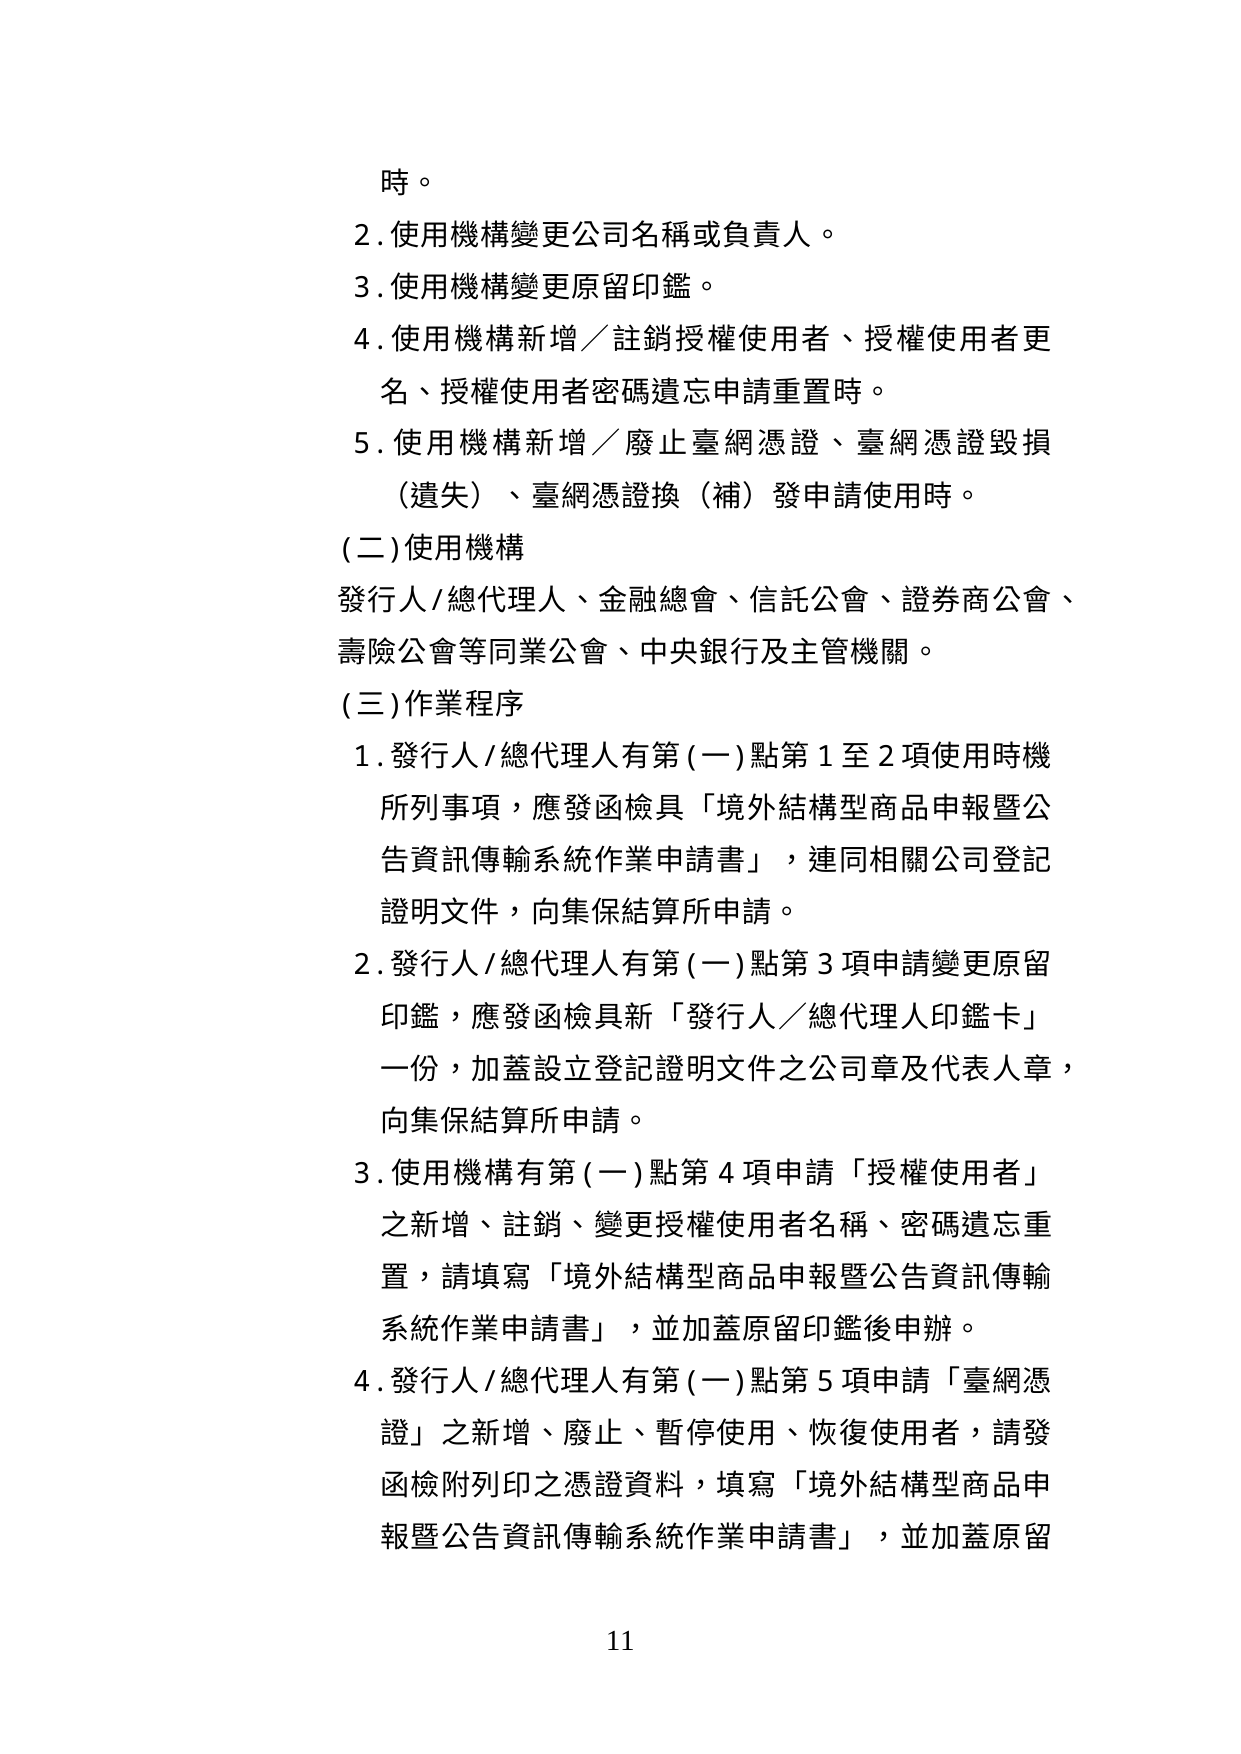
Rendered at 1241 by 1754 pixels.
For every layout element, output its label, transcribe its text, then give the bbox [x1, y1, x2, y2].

subtitle 2.發行人/總代理人有第(一)點第3項申請變更原留印鑑，應發函檢具新「發行人／總代理人印鑑卡」一份，加蓋設立登記證明文件之公司章及代表人章，向集保結算所申請。 [353, 931, 1053, 1139]
text 發行人/總代理人、金融總會、信託公會、證券商公會、壽險公會等同業公會、中央銀行及主管機關。 [337, 567, 1053, 671]
subtitle 2.使用機構變更公司名稱或負責人。 [353, 202, 1053, 254]
subtitle 5.使用機構新增／廢止臺網憑證、臺網憑證毀損（遺失）、臺網憑證換（補）發申請使用時。 [353, 410, 1053, 514]
subtitle 4.使用機構新增／註銷授權使用者、授權使用者更名、授權使用者密碼遺忘申請重置時。 [353, 306, 1053, 410]
subtitle 3.使用機構有第(一)點第4項申請「授權使用者」之新增、註銷、變更授權使用者名稱、密碼遺忘重置，請填寫「境外結構型商品申報暨公告資訊傳輸系統作業申請書」，並加蓋原留印鑑後申辦。 [353, 1139, 1053, 1348]
subtitle 1.發行人/總代理人有第(一)點第1至2項使用時機所列事項，應發函檢具「境外結構型商品申報暨公告資訊傳輸系統作業申請書」，連同相關公司登記證明文件，向集保結算所申請。 [353, 723, 1053, 931]
subtitle (三)作業程序 [337, 671, 1053, 723]
subtitle 3.使用機構變更原留印鑑。 [353, 254, 1053, 306]
subtitle 時。 [353, 150, 1053, 202]
subtitle 4.發行人/總代理人有第(一)點第5項申請「臺網憑證」之新增、廢止、暫停使用、恢復使用者，請發函檢附列印之憑證資料，填寫「境外結構型商品申報暨公告資訊傳輸系統作業申請書」，並加蓋原留 [353, 1348, 1053, 1556]
subtitle (二)使用機構 [337, 514, 1053, 567]
